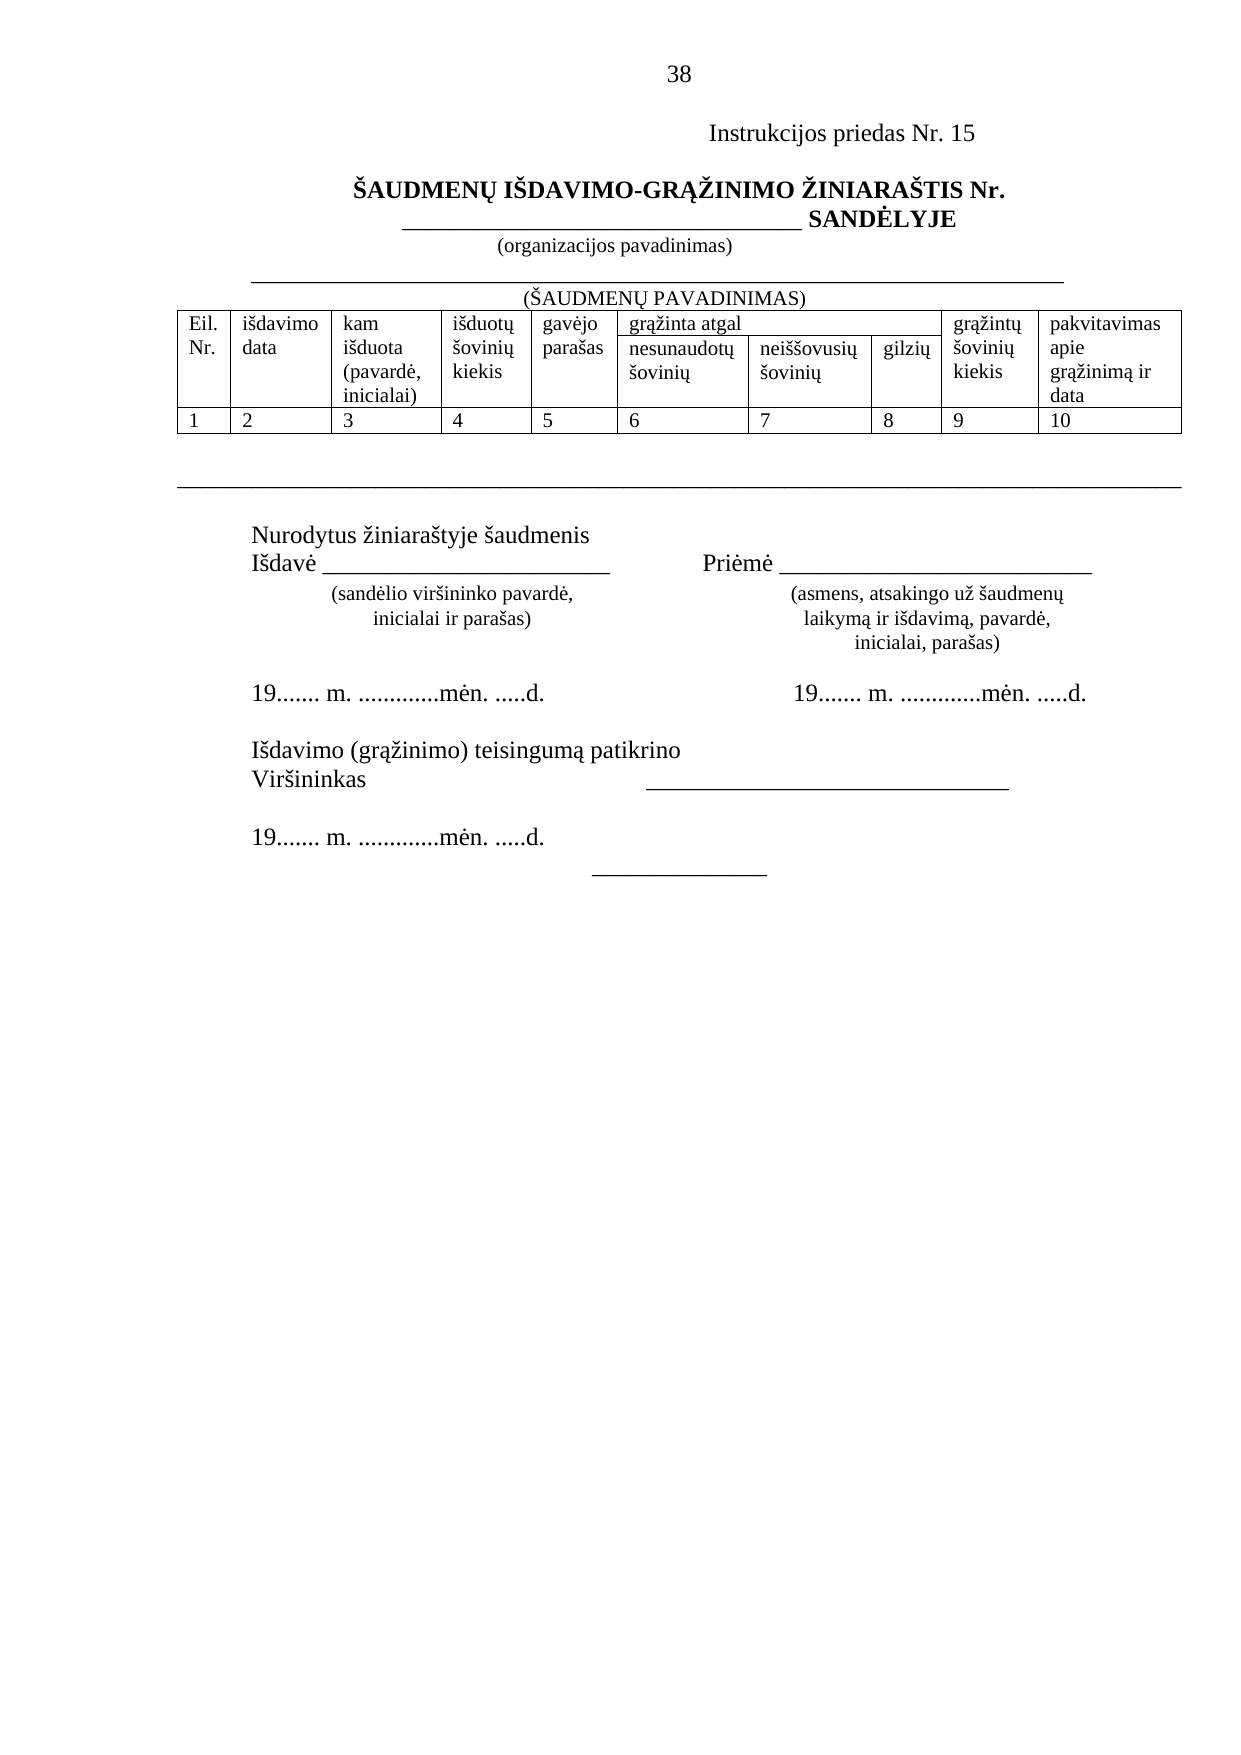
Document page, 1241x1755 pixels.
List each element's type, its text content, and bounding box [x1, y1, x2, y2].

table_cell 2 [231, 408, 331, 432]
text inicialai, parašas) [177, 630, 1181, 654]
table_cell neiššovusių šovinių [749, 336, 871, 407]
table_cell nesunaudotų šovinių [618, 336, 748, 407]
table_cell 9 [942, 408, 1038, 432]
table_cell 8 [872, 408, 941, 432]
table_header išdavimo data [231, 311, 331, 407]
table_cell 4 [442, 408, 531, 432]
text ŠAUDMENŲ IŠDAVIMO-GRĄŽINIMO ŽINIARAŠTIS Nr. [177, 176, 1181, 204]
table_cell gilzių [872, 336, 941, 407]
table_cell 5 [532, 408, 617, 432]
table_header pakvitavimas apie grąžinimą ir data [1039, 311, 1181, 407]
table_cell 3 [332, 408, 441, 432]
text _________________________________________________________________ [177, 257, 1181, 286]
text 19....... m. .............mėn. .....d. 19....... m. .............mėn. .....d. [177, 678, 1181, 707]
table_cell 1 [178, 408, 230, 432]
table_header grąžinta atgal [618, 311, 941, 335]
table_header grąžintų šovinių kiekis [942, 311, 1038, 407]
text ______________ [177, 851, 1181, 879]
text (ŠAUDMENŲ PAVADINIMAS) [177, 286, 1181, 310]
table_cell 10 [1039, 408, 1181, 432]
table_header Eil. Nr. [178, 311, 230, 407]
table_cell 7 [749, 408, 871, 432]
text Instrukcijos priedas Nr. 15 [177, 118, 1181, 147]
text Išdavė _______________________ Priėmė _________________________ [177, 548, 1181, 577]
text ________________________________ SANDĖLYJE [177, 204, 1181, 233]
text (sandėlio viršininko pavardė, (asmens, atsakingo už šaudmenų [177, 577, 1181, 606]
table_header gavėjo parašas [532, 311, 617, 407]
table_cell 6 [618, 408, 748, 432]
text Išdavimo (grąžinimo) teisingumą patikrino [177, 736, 1181, 764]
table_header kam išduota (pavardė, inicialai) [332, 311, 441, 407]
text 19....... m. .............mėn. .....d. [177, 822, 1181, 851]
table_header išduotų šovinių kiekis [442, 311, 531, 407]
text inicialai ir parašas) laikymą ir išdavimą, pavardė, [177, 606, 1181, 630]
text Viršininkas _____________________________ [177, 764, 1181, 793]
text Nurodytus žiniaraštyje šaudmenis [177, 520, 1181, 548]
text (organizacijos pavadinimas) [177, 233, 1181, 257]
